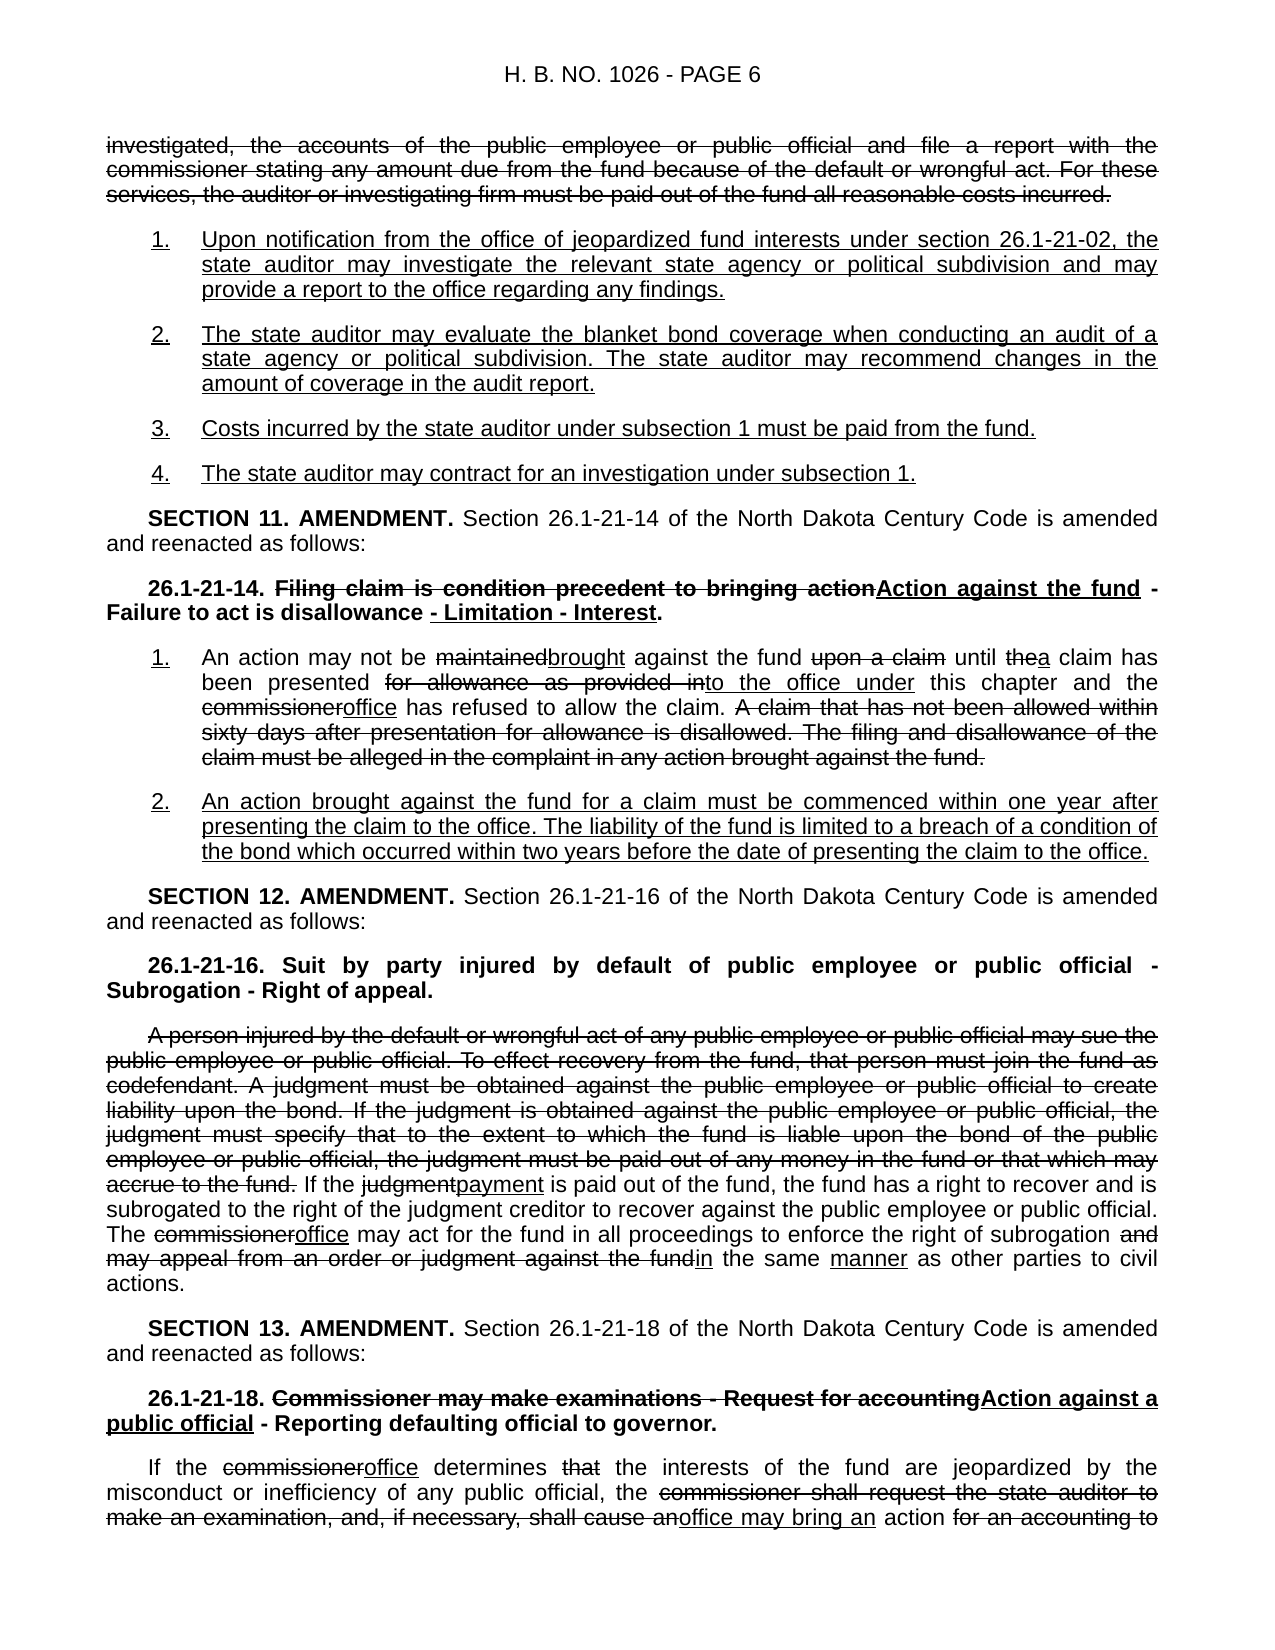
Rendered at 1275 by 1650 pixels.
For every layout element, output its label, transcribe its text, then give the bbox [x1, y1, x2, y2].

text SECTION 12. AMENDMENT. Section 26.1‑21‑16 of the North Dakota Century Code is amended and reenacted as follows: [106, 884, 1158, 934]
text SECTION 13. AMENDMENT. Section 26.1‑21‑18 of the North Dakota Century Code is amended and reenacted as follows: [106, 1317, 1158, 1366]
text 2. The state auditor may evaluate the blanket bond coverage when conducting an audit of a state agency or political subdivision. The state auditor may recommend changes in the amount of coverage in the audit report. [106, 322, 1158, 397]
text A person injured by the default or wrongful act of any public employee or public official may sue the public employee or public official. To effect recovery from the fund, that person must join the fund as codefendant. A judgment must be obtained against the public employee or public official to create liability upon the bond. If the judgment is obtained against the public employee or public official, the judgment must specify that to the extent to which the fund is liable upon the bond of the public employee or public official, the judgment must be paid out of any money in the fund or that which may accrue to the fund. If the judgmentpayment is paid out of the fund, the fund has a right to recover and is subrogated to the right of the judgment creditor to recover against the public employee or public official. The commissioneroffice may act for the fund in all proceedings to enforce the right of subrogation and may appeal from an order or judgment against the fundin the same manner as other parties to civil actions. [106, 1137, 1158, 1160]
text A person injured by the default or wrongful act of any public employee or public official may sue the public employee or public official. To effect recovery from the fund, that person must join the fund as codefendant. A judgment must be obtained against the public employee or public official to create liability upon the bond. If the judgment is obtained against the public employee or public official, the judgment must specify that to the extent to which the fund is liable upon the bond of the public employee or public official, the judgment must be paid out of any money in the fund or that which may accrue to the fund. If the judgmentpayment is paid out of the fund, the fund has a right to recover and is subrogated to the right of the judgment creditor to recover against the public employee or public official. The commissioneroffice may act for the fund in all proceedings to enforce the right of subrogation and may appeal from an order or judgment against the fundin the same manner as other parties to civil actions. [106, 1024, 1158, 1061]
text 1. Upon notification from the office of jeopardized fund interests under section 26.1‑21‑02, the state auditor may investigate the relevant state agency or political subdivision and may provide a report to the office regarding any findings. [106, 228, 1158, 302]
text SECTION 11. AMENDMENT. Section 26.1‑21‑14 of the North Dakota Century Code is amended and reenacted as follows: [106, 507, 1158, 556]
text A person injured by the default or wrongful act of any public employee or public official may sue the public employee or public official. To effect recovery from the fund, that person must join the fund as codefendant. A judgment must be obtained against the public employee or public official to create liability upon the bond. If the judgment is obtained against the public employee or public official, the judgment must specify that to the extent to which the fund is liable upon the bond of the public employee or public official, the judgment must be paid out of any money in the fund or that which may accrue to the fund. If the judgmentpayment is paid out of the fund, the fund has a right to recover and is subrogated to the right of the judgment creditor to recover against the public employee or public official. The commissioneroffice may act for the fund in all proceedings to enforce the right of subrogation and may appeal from an order or judgment against the fundin the same manner as other parties to civil actions. [106, 1063, 1158, 1086]
subtitle 26.1‑21‑18. Commissioner may make examinations ‑ Request for accountingAction against a public official ‑ Reporting defaulting official to governor. [106, 1386, 1158, 1436]
text A person injured by the default or wrongful act of any public employee or public official may sue the public employee or public official. To effect recovery from the fund, that person must join the fund as codefendant. A judgment must be obtained against the public employee or public official to create liability upon the bond. If the judgment is obtained against the public employee or public official, the judgment must specify that to the extent to which the fund is liable upon the bond of the public employee or public official, the judgment must be paid out of any money in the fund or that which may accrue to the fund. If the judgmentpayment is paid out of the fund, the fund has a right to recover and is subrogated to the right of the judgment creditor to recover against the public employee or public official. The commissioneroffice may act for the fund in all proceedings to enforce the right of subrogation and may appeal from an order or judgment against the fundin the same manner as other parties to civil actions. [106, 1087, 1158, 1111]
text 4. The state auditor may contract for an investigation under subsection 1. [106, 462, 1158, 486]
subtitle 26.1‑21‑14. Filing claim is condition precedent to bringing actionAction against the fund ‑ Failure to act is disallowance - Limitation - Interest. [106, 576, 1158, 626]
text 2. An action brought against the fund for a claim must be commenced within one year after presenting the claim to the office. The liability of the fund is limited to a breach of a condition of the bond which occurred within two years before the date of presenting the claim to the office. [106, 790, 1158, 864]
text If any public employee or public official defaults or creates a liability against the fund, the commissioner shall notify the state auditor. The state auditor shall investigate, or cause to be investigated, the accounts of the public employee or public official and file a report with the commissioner stating any amount due from the fund because of the default or wrongful act. For these services, the auditor or investigating firm must be paid out of the fund all reasonable costs incurred. [106, 172, 1158, 208]
subtitle 26.1‑21‑16. Suit by party injured by default of public employee or public official ‑ Subrogation ‑ Right of appeal. [106, 954, 1158, 1004]
text 1. An action may not be maintainedbrought against the fund upon a claim until thea claim has been presented for allowance as provided into the office under this chapter and the commissioneroffice has refused to allow the claim. A claim that has not been allowed within sixty days after presentation for allowance is disallowed. The filing and disallowance of the claim must be alleged in the complaint in any action brought against the fund. [106, 646, 1158, 770]
text A person injured by the default or wrongful act of any public employee or public official may sue the public employee or public official. To effect recovery from the fund, that person must join the fund as codefendant. A judgment must be obtained against the public employee or public official to create liability upon the bond. If the judgment is obtained against the public employee or public official, the judgment must specify that to the extent to which the fund is liable upon the bond of the public employee or public official, the judgment must be paid out of any money in the fund or that which may accrue to the fund. If the judgmentpayment is paid out of the fund, the fund has a right to recover and is subrogated to the right of the judgment creditor to recover against the public employee or public official. The commissioneroffice may act for the fund in all proceedings to enforce the right of subrogation and may appeal from an order or judgment against the fundin the same manner as other parties to civil actions. [106, 1112, 1158, 1136]
text If the commissioneroffice determines that the interests of the fund are jeopardized by the misconduct or inefficiency of any public official, the commissioner shall request the state auditor to make an examination, and, if necessary, shall cause anoffice may bring an action for an accounting to be instituted against the public official for the purpose of requiring ato require complete disclosure of the business of the officestate agency or political subdivision of which the public official is an incumbent. The action must be brought in the name of the commissioneroffice as plaintiff, and the court in the action may interplead all concerned parties. The commissioner may make a complaint to the governor requesting the governor to institute an investigation with the purpose of removing from the office any defaulting public official or any public official who so conducts the affairs of the public official's office as to endanger the fund. [106, 1456, 1158, 1530]
text A person injured by the default or wrongful act of any public employee or public official may sue the public employee or public official. To effect recovery from the fund, that person must join the fund as codefendant. A judgment must be obtained against the public employee or public official to create liability upon the bond. If the judgment is obtained against the public employee or public official, the judgment must specify that to the extent to which the fund is liable upon the bond of the public employee or public official, the judgment must be paid out of any money in the fund or that which may accrue to the fund. If the judgmentpayment is paid out of the fund, the fund has a right to recover and is subrogated to the right of the judgment creditor to recover against the public employee or public official. The commissioneroffice may act for the fund in all proceedings to enforce the right of subrogation and may appeal from an order or judgment against the fundin the same manner as other parties to civil actions. [106, 1162, 1158, 1297]
text If any public employee or public official defaults or creates a liability against the fund, the commissioner shall notify the state auditor. The state auditor shall investigate, or cause to be investigated, the accounts of the public employee or public official and file a report with the commissioner stating any amount due from the fund because of the default or wrongful act. For these services, the auditor or investigating firm must be paid out of the fund all reasonable costs incurred. [106, 133, 1158, 146]
text 3. Costs incurred by the state auditor under subsection 1 must be paid from the fund. [106, 417, 1158, 442]
text If any public employee or public official defaults or creates a liability against the fund, the commissioner shall notify the state auditor. The state auditor shall investigate, or cause to be investigated, the accounts of the public employee or public official and file a report with the commissioner stating any amount due from the fund because of the default or wrongful act. For these services, the auditor or investigating firm must be paid out of the fund all reasonable costs incurred. [106, 147, 1158, 171]
